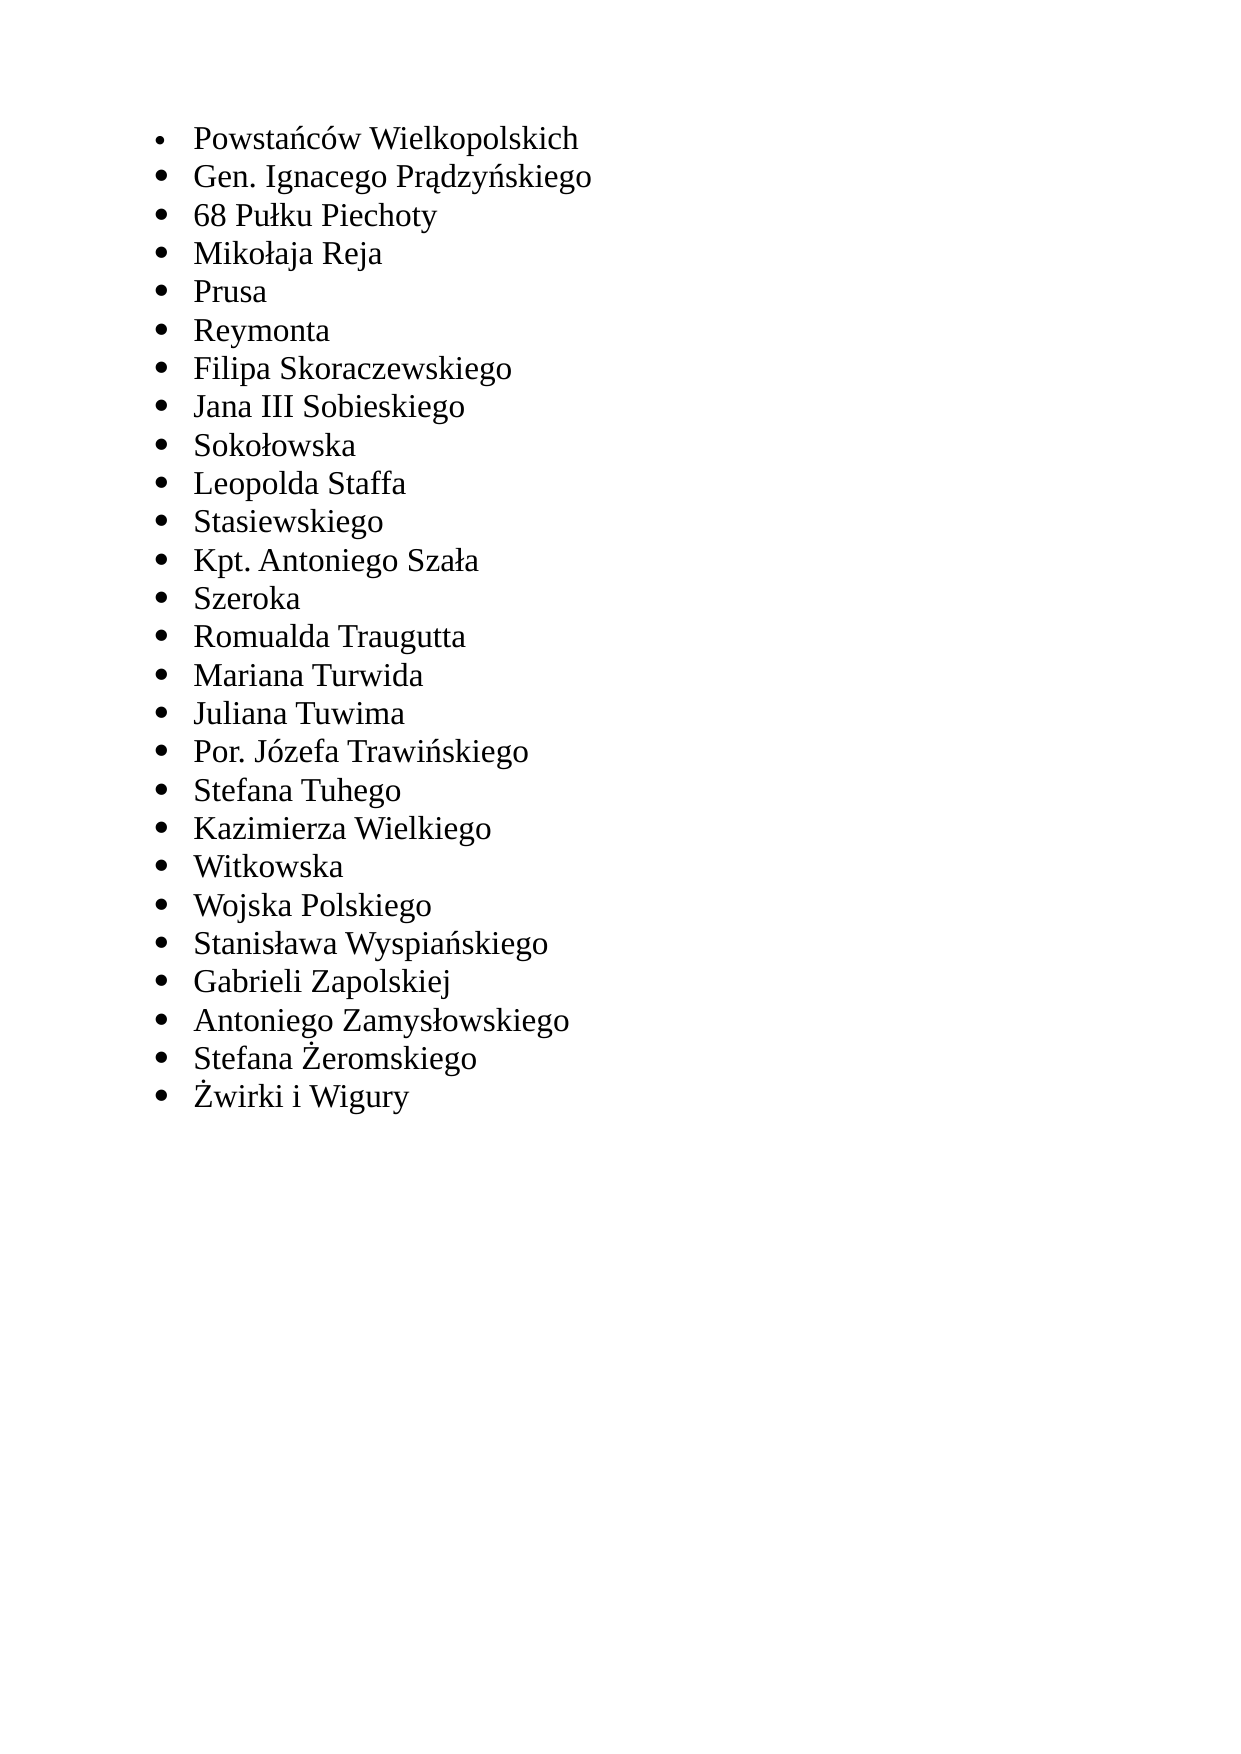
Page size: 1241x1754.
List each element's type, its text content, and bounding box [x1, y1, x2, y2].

list Stasiewskiego [156, 501, 1122, 540]
list Prusa [156, 271, 1122, 310]
list Żwirki i Wigury [156, 1076, 1122, 1115]
list Gen. Ignacego Prądzyńskiego [156, 156, 1122, 195]
list Jana III Sobieskiego [156, 386, 1122, 425]
list Sokołowska [156, 425, 1122, 463]
list Stanisława Wyspiańskiego [156, 923, 1122, 961]
list Reymonta [156, 310, 1122, 348]
list Szeroka [156, 578, 1122, 616]
list Stefana Tuhego [156, 770, 1122, 808]
list Juliana Tuwima [156, 693, 1122, 731]
list Wojska Polskiego [156, 885, 1122, 923]
list Stefana Żeromskiego [156, 1038, 1122, 1076]
list Leopolda Staffa [156, 463, 1122, 501]
list Kazimierza Wielkiego [156, 808, 1122, 846]
list Kpt. Antoniego Szała [156, 540, 1122, 578]
list Mikołaja Reja [156, 233, 1122, 271]
list Por. Józefa Trawińskiego [156, 731, 1122, 770]
list Filipa Skoraczewskiego [156, 348, 1122, 386]
list Powstańców Wielkopolskich [156, 118, 1122, 156]
list 68 Pułku Piechoty [156, 195, 1122, 233]
list Romualda Traugutta [156, 616, 1122, 655]
list Witkowska [156, 846, 1122, 885]
list Mariana Turwida [156, 655, 1122, 693]
list Antoniego Zamysłowskiego [156, 1000, 1122, 1038]
list Gabrieli Zapolskiej [156, 961, 1122, 1000]
